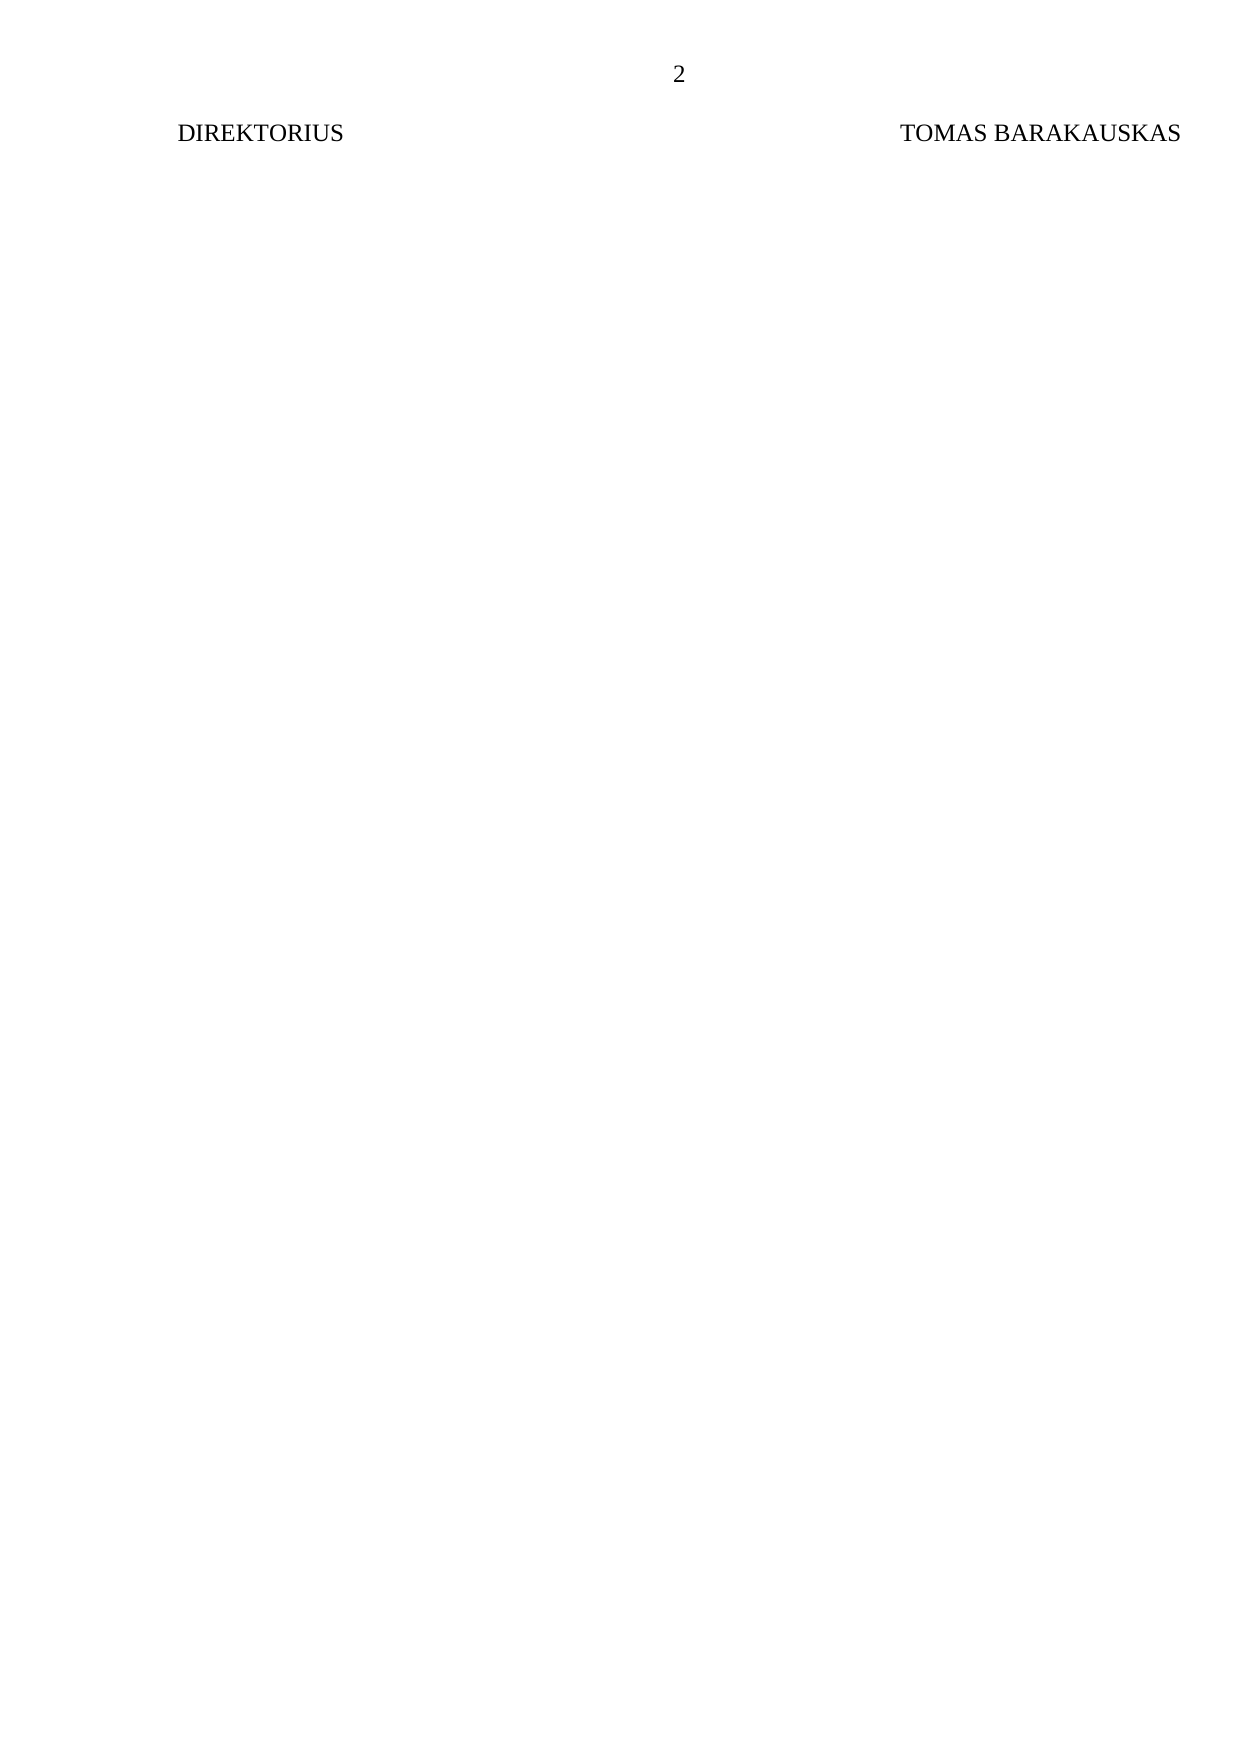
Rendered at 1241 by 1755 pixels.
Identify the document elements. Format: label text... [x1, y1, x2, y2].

text DIREKTORIUS TOMAS BARAKAUSKAS [177, 118, 1181, 147]
